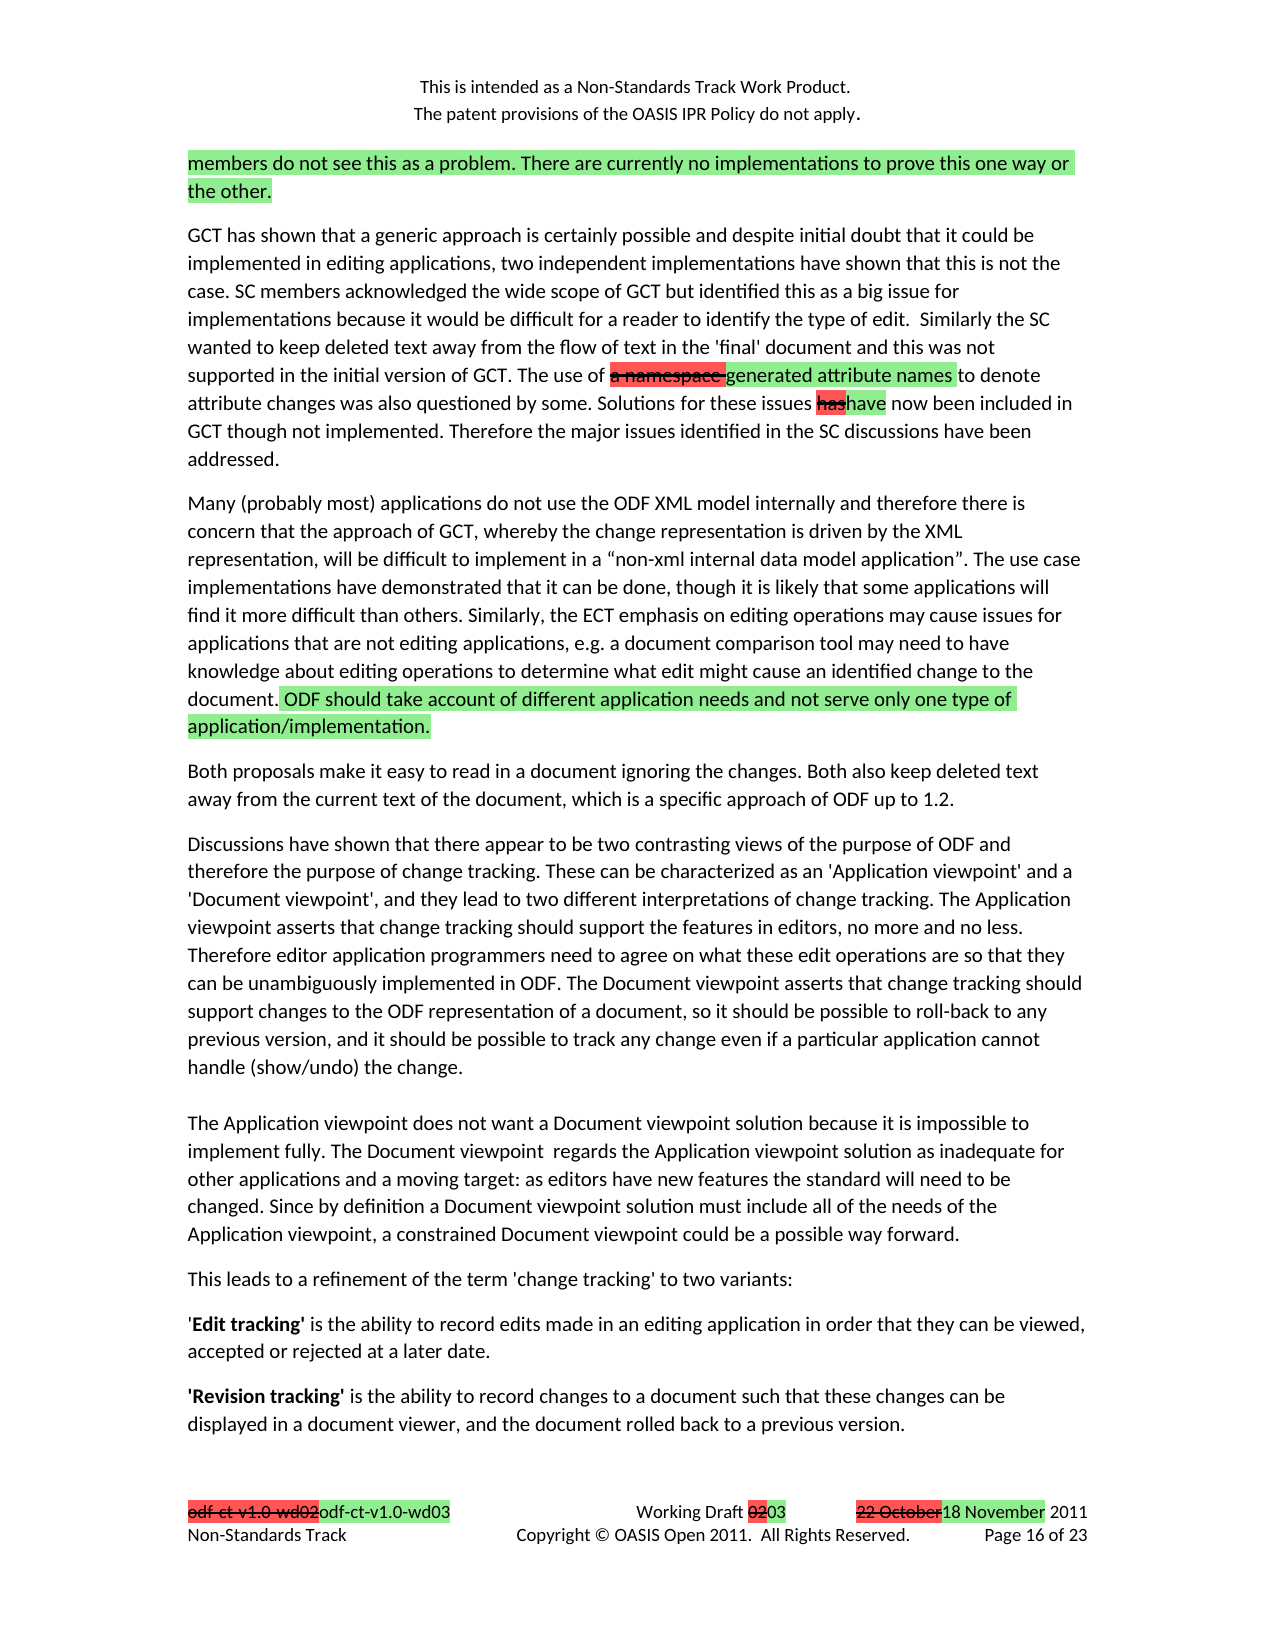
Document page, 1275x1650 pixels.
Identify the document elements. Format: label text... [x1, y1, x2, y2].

text Both proposals make it easy to read in a document ignoring the changes. Both also keep deleted text away from the current text of the document, which is a specific approach of ODF up to 1.2. [187, 758, 1087, 812]
text This leads to a refinement of the term 'change tracking' to two variants: [187, 1266, 1087, 1292]
text GCT has shown that a generic approach is certainly possible and despite initial doubt that it could be implemented in editing applications, two independent implementations have shown that this is not the case. SC members acknowledged the wide scope of GCT but identified this as a big issue for implementations because it would be difficult for a reader to identify the type of edit. Similarly the SC wanted to keep deleted text away from the flow of text in the 'final' document and this was not supported in the initial version of GCT. The use of a namespace generated attribute names to denote attribute changes was also questioned by some. Solutions for these issues hashave now been included in GCT though not implemented. Therefore the major issues identified in the SC discussions have been addressed. [187, 222, 1087, 471]
text 'Revision tracking' is the ability to record changes to a document such that these changes can be displayed in a document viewer, and the document rolled back to a previous version. [187, 1383, 1087, 1437]
text members do not see this as a problem. There are currently no implementations to prove this one way or the other. [187, 150, 1087, 203]
text Many (probably most) applications do not use the ODF XML model internally and therefore there is concern that the approach of GCT, whereby the change representation is driven by the XML representation, will be difficult to implement in a “non-xml internal data model application”. The use case implementations have demonstrated that it can be done, though it is likely that some applications will find it more difficult than others. Similarly, the ECT emphasis on editing operations may cause issues for applications that are not editing applications, e.g. a document comparison tool may need to have knowledge about editing operations to determine what edit might cause an identified change to the document. ODF should take account of different application needs and not serve only one type of application/implementation. [187, 490, 1087, 739]
text Discussions have shown that there appear to be two contrasting views of the purpose of ODF and therefore the purpose of change tracking. These can be characterized as an 'Application viewpoint' and a 'Document viewpoint', and they lead to two different interpretations of change tracking. The Application viewpoint asserts that change tracking should support the features in editors, no more and no less. Therefore editor application programmers need to agree on what these edit operations are so that they can be unambiguously implemented in ODF. The Document viewpoint asserts that change tracking should support changes to the ODF representation of a document, so it should be possible to roll-back to any previous version, and it should be possible to track any change even if a particular application cannot handle (show/undo) the change. The Application viewpoint does not want a Document viewpoint solution because it is impossible to implement fully. The Document viewpoint regards the Application viewpoint solution as inadequate for other applications and a moving target: as editors have new features the standard will need to be changed. Since by definition a Document viewpoint solution must include all of the needs of the Application viewpoint, a constrained Document viewpoint could be a possible way forward. [187, 831, 1087, 1247]
text 'Edit tracking' is the ability to record edits made in an editing application in order that they can be viewed, accepted or rejected at a later date. [187, 1311, 1087, 1364]
